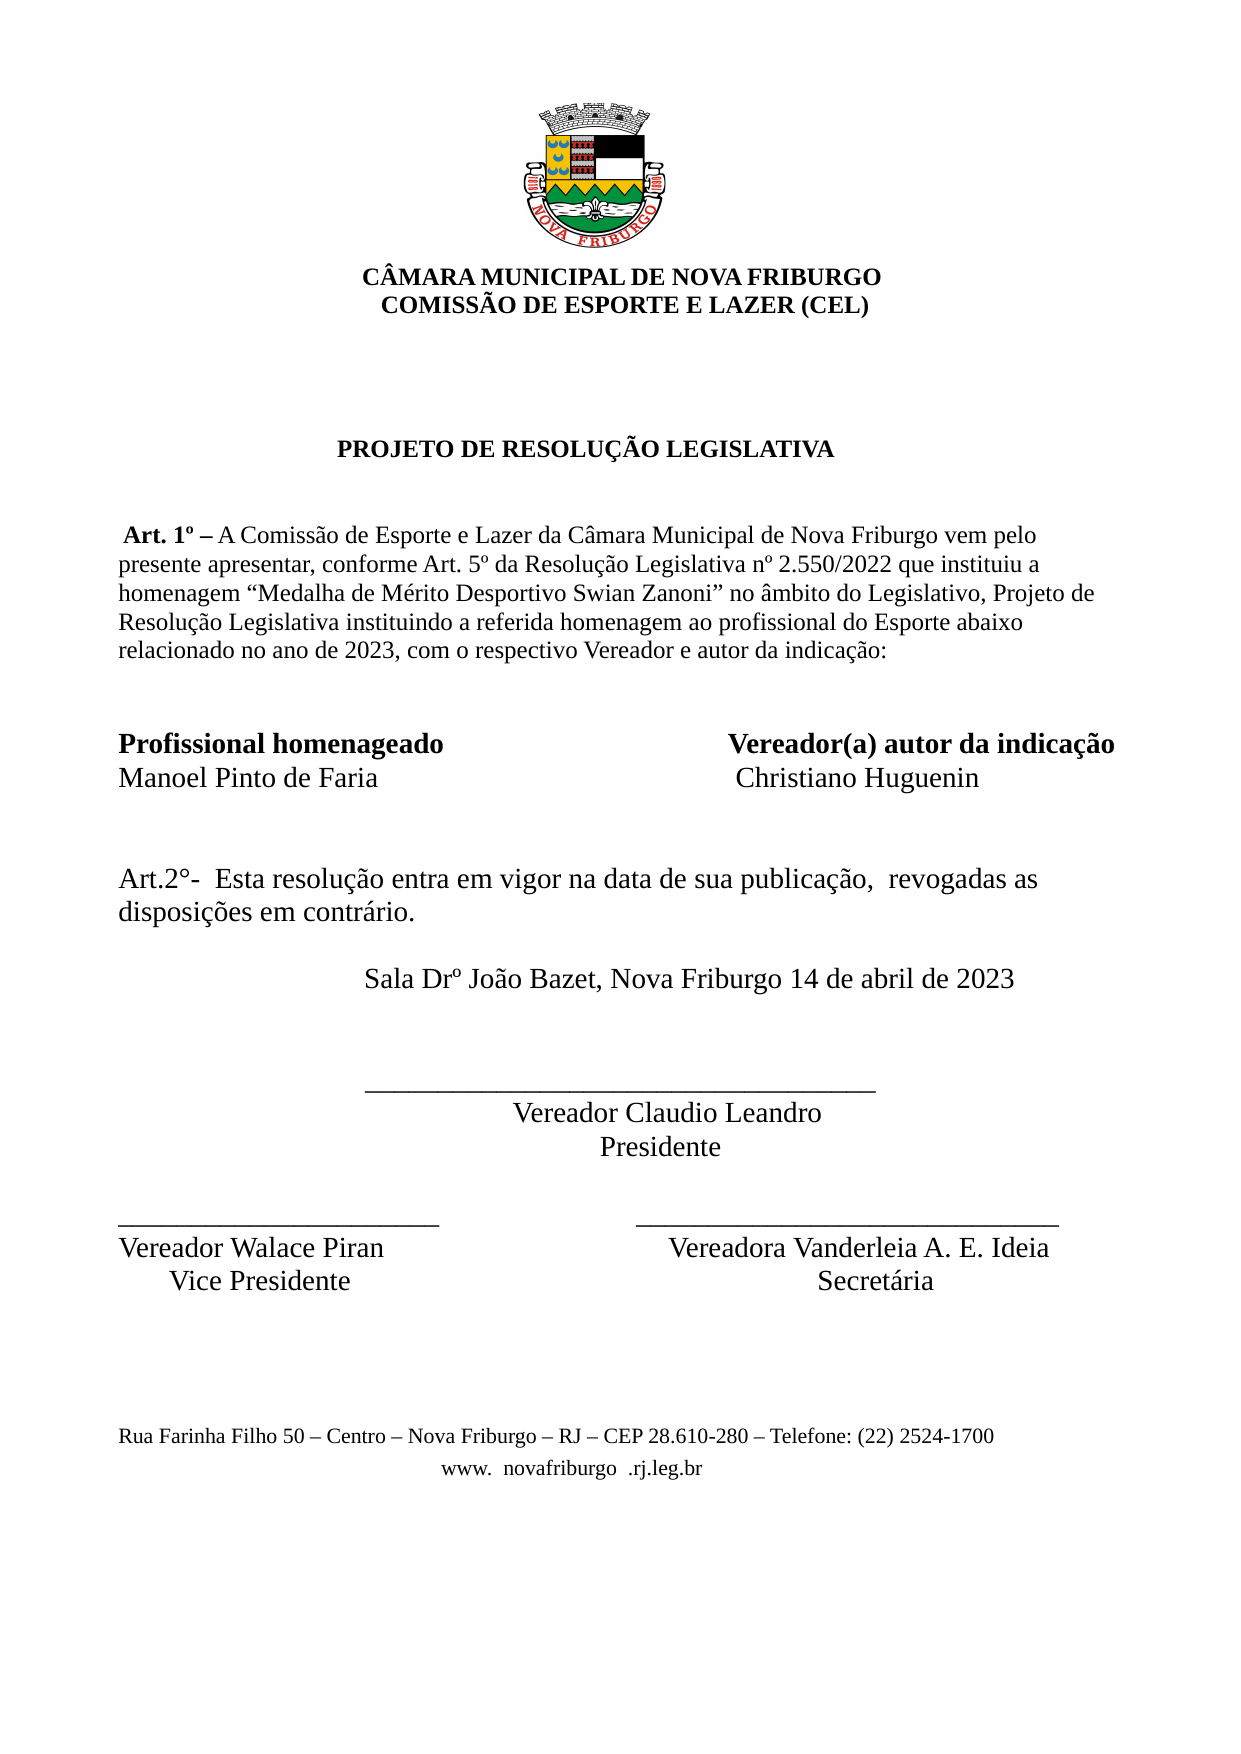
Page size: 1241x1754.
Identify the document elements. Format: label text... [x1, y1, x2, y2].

text Art. 1º – A Comissão de Esporte e Lazer da Câmara Municipal de Nova Friburgo vem pelo presente apresentar, conforme Art. 5º da Resolução Legislativa nº 2.550/2022 que instituiu a homenagem “Medalha de Mérito Desportivo Swian Zanoni” no âmbito do Legislativo, Projeto de Resolução Legislativa instituindo a referida homenagem ao profissional do Esporte abaixo relacionado no ano de 2023, com o respectivo Vereador e autor da indicação: [118, 521, 1122, 664]
text Profissional homenageado Vereador(a) autor da indicação [118, 727, 1122, 760]
text PROJETO DE RESOLUÇÃO LEGISLATIVA [118, 434, 1122, 463]
text Art.2°- Esta resolução entra em vigor na data de sua publicação, revogadas as disposições em contrário. [118, 861, 1122, 928]
text COMISSÃO DE ESPORTE E LAZER (CEL) [118, 291, 1122, 319]
text ______________________ _____________________________ [118, 1196, 1122, 1230]
text Rua Farinha Filho 50 – Centro – Nova Friburgo – RJ – CEP 28.610-280 – Telefone: (22) 2524-1700 [118, 1423, 1122, 1448]
text Presidente [118, 1129, 1122, 1163]
text Manoel Pinto de Faria Christiano Huguenin [118, 760, 1122, 794]
picture [523, 103, 666, 248]
text Sala Drº João Bazet, Nova Friburgo 14 de abril de 2023 [118, 961, 1122, 995]
text Vice Presidente Secretária [118, 1263, 1122, 1297]
text www. novafriburgo .rj.leg.br [118, 1448, 1122, 1481]
text ___________________________________ [118, 1062, 1122, 1096]
text CÂMARA MUNICIPAL DE NOVA FRIBURGO [118, 262, 1122, 291]
text Vereador Claudio Leandro [118, 1096, 1122, 1129]
text Vereador Walace Piran Vereadora Vanderleia A. E. Ideia [118, 1230, 1122, 1263]
